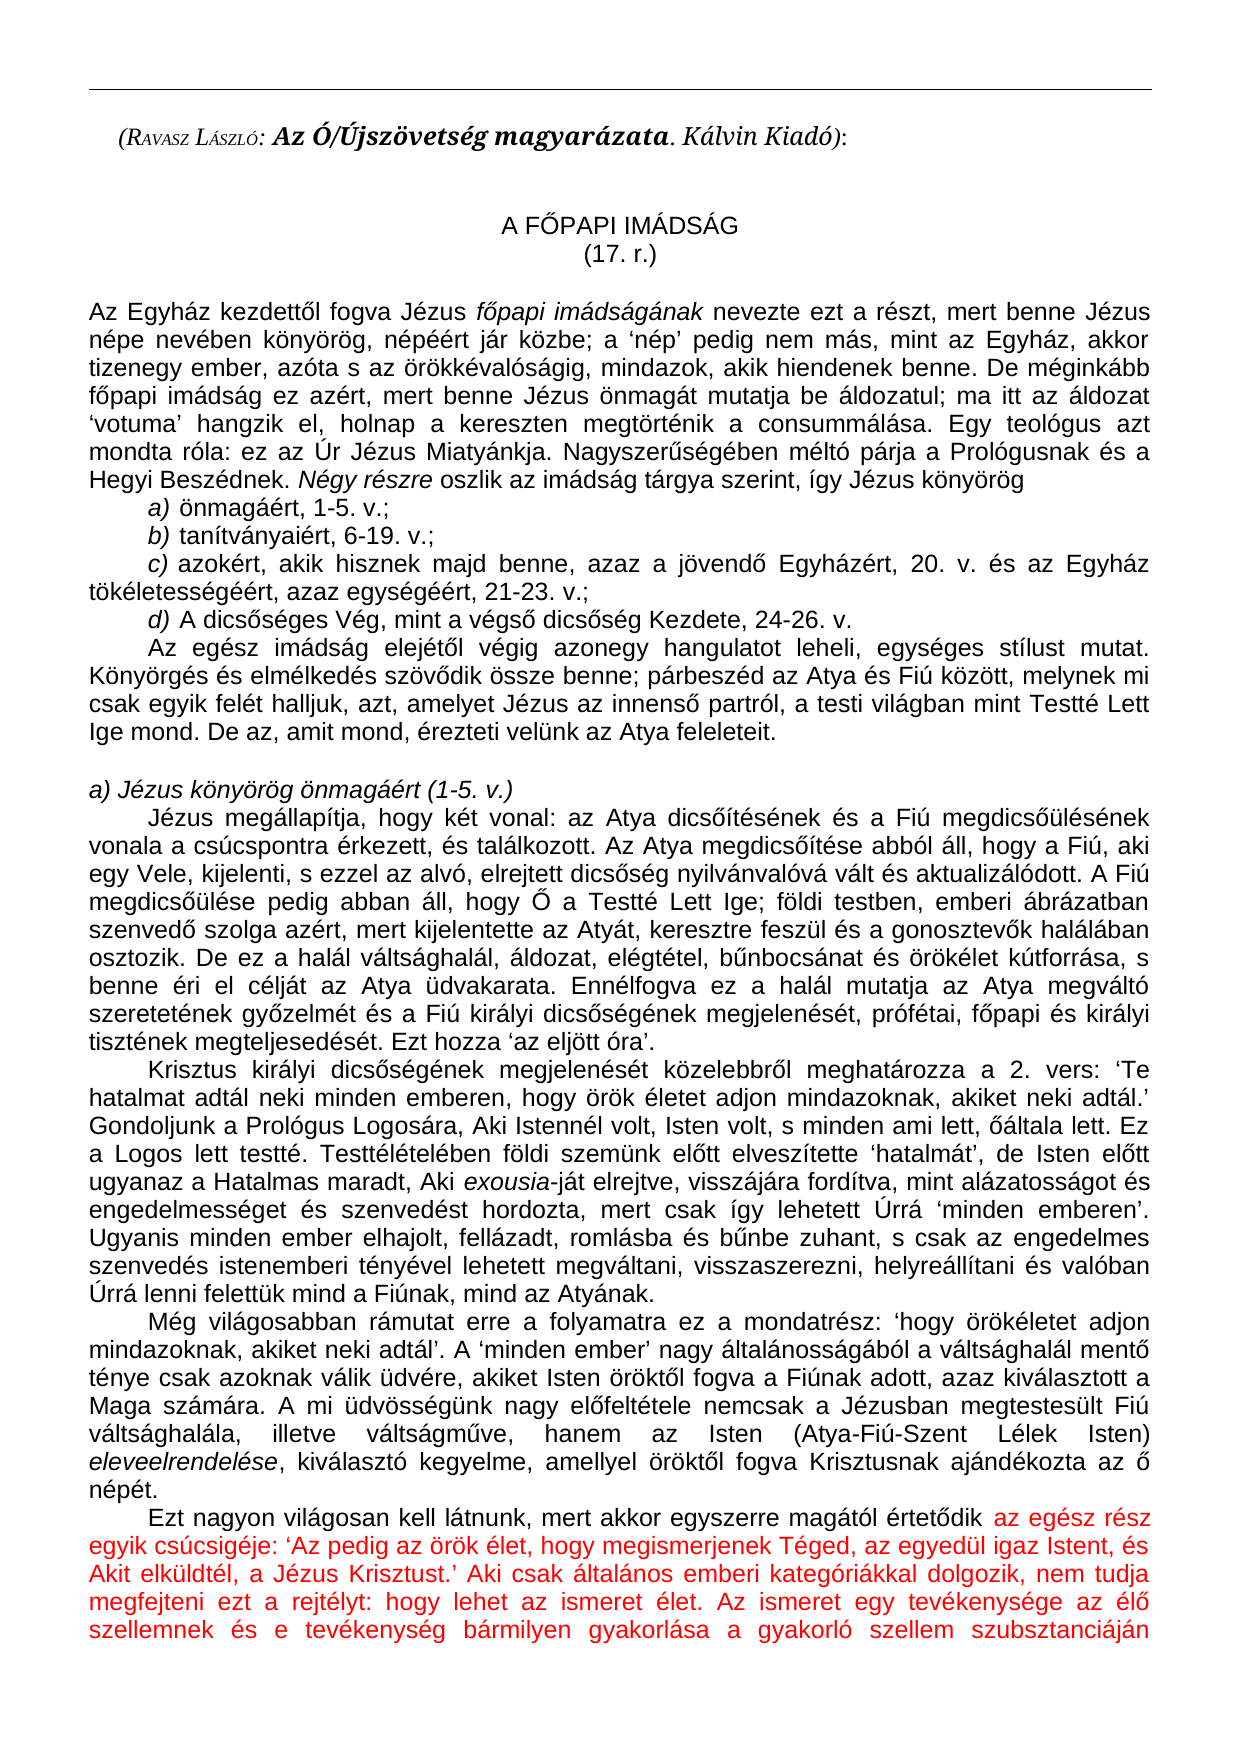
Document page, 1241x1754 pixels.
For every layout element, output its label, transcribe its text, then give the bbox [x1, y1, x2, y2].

text d) A dicsőséges Vég, mint a végső dicsőség Kezdete, 24-26. v. [88, 606, 1152, 634]
text Jézus megállapítja, hogy két vonal: az Atya dicsőítésének és a Fiú megdicsőülésének vonala a csúcspontra érkezett, és találkozott. Az Atya megdicsőítése abból áll, hogy a Fiú, aki egy Vele, kijelenti, s ezzel az alvó, elrejtett dicsőség nyilvánvalóvá vált és aktualizálódott. A Fiú megdicsőülése pedig abban áll, hogy Ő a Testté Lett Ige; földi testben, emberi ábrázatban szenvedő szolga azért, mert kijelentette az Atyát, keresztre feszül és a gonosztevők halálában osztozik. De ez a halál váltsághalál, áldozat, elégtétel, bűnbocsánat és örökélet kútforrása, s benne éri el célját az Atya üdvakarata. Ennélfogva ez a halál mutatja az Atya megváltó szeretetének győzelmét és a Fiú királyi dicsőségének megjelenését, prófétai, főpapi és királyi tisztének megteljesedését. Ezt hozza ‘az eljött óra’. [88, 803, 1152, 1056]
text A FŐPAPI IMÁDSÁG (17. r.) [88, 212, 1152, 268]
text Még világosabban rámutat erre a folyamatra ez a mondatrész: ‘hogy örökéletet adjon mindazoknak, akiket neki adtál’. A ‘minden ember’ nagy általánosságából a váltsághalál mentő ténye csak azoknak válik üdvére, akiket Isten öröktől fogva a Fiúnak adott, azaz kiválasztott a Maga számára. A mi üdvösségünk nagy előfeltétele nemcsak a Jézusban megtestesült Fiú váltsághalála, illetve váltságműve, hanem az Isten (Atya-Fiú-Szent Lélek Isten) eleveelrendelése, kiválasztó kegyelme, amellyel öröktől fogva Krisztusnak ajándékozta az ő népét. [88, 1308, 1152, 1504]
text b) tanítványaiért, 6-19. v.; [88, 522, 1152, 550]
text a) önmagáért, 1-5. v.; [88, 494, 1152, 522]
text a) Jézus könyörög önmagáért (1-5. v.) [88, 775, 1152, 803]
text c) azokért, akik hisznek majd benne, azaz a jövendő Egyházért, 20. v. és az Egyház tökéletességéért, azaz egységéért, 21-23. v.; [88, 550, 1152, 606]
text Ezt nagyon világosan kell látnunk, mert akkor egyszerre magától értetődik az egész rész egyik csúcsigéje: ‘Az pedig az örök élet, hogy megismerjenek Téged, az egyedül igaz Istent, és Akit elküldtél, a Jézus Krisztust.’ Aki csak általános emberi kategóriákkal dolgozik, nem tudja megfejteni ezt a rejtélyt: hogy lehet az ismeret élet. Az ismeret egy tevékenysége az élő szellemnek és e tevékenység bármilyen gyakorlása a gyakorló szellem szubsztanciáján [88, 1504, 1152, 1644]
text Krisztus királyi dicsőségének megjelenését közelebbről meghatározza a 2. vers: ‘Te hatalmat adtál neki minden emberen, hogy örök életet adjon mindazoknak, akiket neki adtál.’ Gondoljunk a Prológus Logosára, Aki Istennél volt, Isten volt, s minden ami lett, őáltala lett. Ez a Logos lett testté. Testtélételében földi szemünk előtt elveszítette ‘hatalmát’, de Isten előtt ugyanaz a Hatalmas maradt, Aki exousia-ját elrejtve, visszájára fordítva, mint alázatosságot és engedelmességet és szenvedést hordozta, mert csak így lehetett Úrrá ‘minden emberen’. Ugyanis minden ember elhajolt, fellázadt, romlásba és bűnbe zuhant, s csak az engedelmes szenvedés istenemberi tényével lehetett megváltani, visszaszerezni, helyreállítani és valóban Úrrá lenni felettük mind a Fiúnak, mind az Atyának. [88, 1056, 1152, 1308]
text Az Egyház kezdettől fogva Jézus főpapi imádságának nevezte ezt a részt, mert benne Jézus népe nevében könyörög, népéért jár közbe; a ‘nép’ pedig nem más, mint az Egyház, akkor tizenegy ember, azóta s az örökkévalóságig, mindazok, akik hiendenek benne. De méginkább főpapi imádság ez azért, mert benne Jézus önmagát mutatja be áldozatul; ma itt az áldozat ‘votuma’ hangzik el, holnap a kereszten megtörténik a consummálása. Egy teológus azt mondta róla: ez az Úr Jézus Miatyánkja. Nagyszerűségében méltó párja a Prológusnak és a Hegyi Beszédnek. Négy részre oszlik az imádság tárgya szerint, így Jézus könyörög [88, 297, 1152, 494]
text Az egész imádság elejétől végig azonegy hangulatot leheli, egységes stílust mutat. Könyörgés és elmélkedés szövődik össze benne; párbeszéd az Atya és Fiú között, melynek mi csak egyik felét halljuk, azt, amelyet Jézus az innenső partról, a testi világban mint Testté Lett Ige mond. De az, amit mond, érezteti velünk az Atya feleleteit. [88, 634, 1152, 746]
text (Ravasz László: Az Ó/Újszövetség magyarázata. Kálvin Kiadó): [88, 90, 1152, 182]
